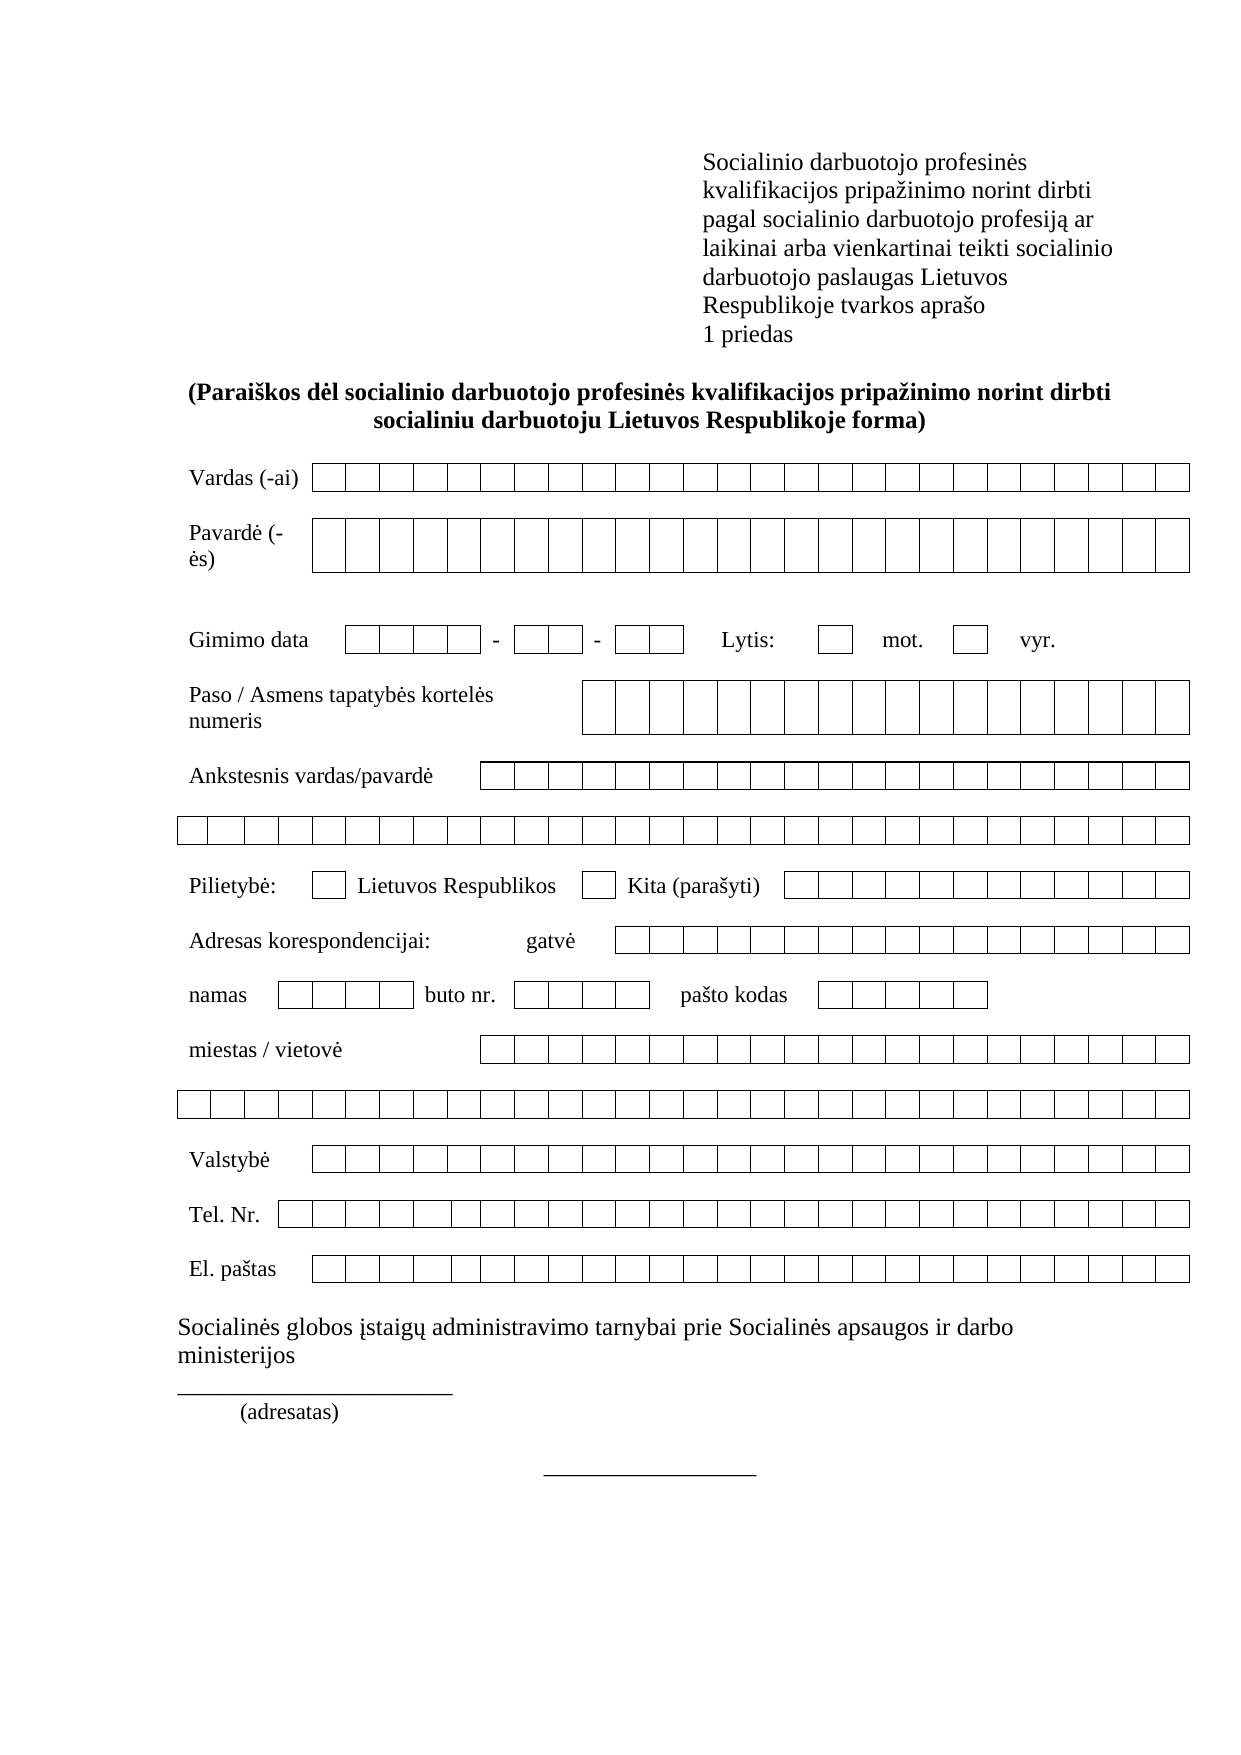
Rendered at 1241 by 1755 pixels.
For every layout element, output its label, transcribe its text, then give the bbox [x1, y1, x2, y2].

table_cell Tel. Nr. [177, 1200, 278, 1227]
table_cell [177, 845, 1189, 871]
table_cell [920, 872, 953, 898]
table_header [988, 464, 1020, 491]
table_cell [1089, 817, 1122, 843]
table_cell [414, 1201, 451, 1227]
table_cell [819, 927, 852, 953]
table_cell [819, 626, 852, 653]
table_cell [481, 1201, 514, 1227]
table_cell Valstybė [177, 1145, 312, 1172]
table_cell [1123, 681, 1155, 734]
table_cell [751, 927, 784, 953]
table_header [785, 464, 818, 491]
table_cell [481, 1256, 514, 1282]
table_cell Kita (parašyti) [616, 871, 784, 898]
table_cell [785, 927, 818, 953]
table_header [650, 464, 683, 491]
table_cell [684, 1146, 717, 1172]
table_header [1055, 464, 1088, 491]
table_cell [1089, 927, 1122, 953]
table_cell [1156, 1256, 1189, 1282]
table_cell [549, 1036, 582, 1063]
table_cell [920, 1201, 953, 1227]
table_cell [380, 626, 413, 653]
table_cell [886, 872, 919, 898]
table_cell [346, 1146, 379, 1172]
table_header [313, 464, 345, 491]
table_cell [177, 572, 1189, 599]
table_cell [549, 519, 582, 572]
table_cell [1021, 1091, 1054, 1117]
table_cell [414, 1146, 447, 1172]
table_cell [515, 519, 548, 572]
table_cell [583, 1036, 615, 1063]
table_cell [549, 626, 582, 653]
table_cell [853, 927, 885, 953]
table_cell [785, 763, 818, 789]
table_cell [583, 982, 615, 1008]
table_cell [853, 1036, 885, 1063]
table_cell [684, 1201, 717, 1227]
table_cell [819, 982, 852, 1008]
table_cell [751, 1146, 784, 1172]
table_cell [245, 1091, 278, 1117]
table_cell [920, 763, 953, 789]
table_cell [515, 1201, 548, 1227]
table_cell [1021, 519, 1054, 572]
table_cell [1156, 763, 1189, 789]
table_header Vardas (-ai) [177, 463, 312, 491]
table_cell [177, 898, 1189, 926]
table_cell [853, 1201, 885, 1227]
table_cell [650, 681, 683, 734]
table_cell [583, 872, 615, 898]
table_cell [1123, 927, 1155, 953]
table_header [346, 464, 379, 491]
table_cell [886, 1091, 919, 1117]
table_cell [751, 1256, 784, 1282]
table_cell [819, 1146, 852, 1172]
table_cell [650, 763, 683, 789]
table_cell [1089, 519, 1122, 572]
table_cell [1123, 872, 1155, 898]
table_cell [785, 519, 818, 572]
table_cell [549, 982, 582, 1008]
table_cell [1123, 1091, 1155, 1117]
table_cell [1123, 1036, 1155, 1063]
table_cell [853, 982, 885, 1008]
table_cell [853, 763, 885, 789]
table_cell [954, 681, 987, 734]
table_cell [313, 1256, 345, 1282]
table_cell vyr. [988, 625, 1088, 653]
table_cell [346, 1256, 379, 1282]
table_cell [178, 1091, 210, 1117]
table_cell [988, 1146, 1020, 1172]
table_cell [684, 763, 717, 789]
table_cell [684, 1256, 717, 1282]
table_cell [1055, 927, 1088, 953]
table_header [920, 464, 953, 491]
table_cell [718, 1201, 750, 1227]
table_cell [583, 1256, 615, 1282]
table_cell [684, 1091, 717, 1117]
table_cell [1055, 1201, 1088, 1227]
table_cell gatvė [515, 926, 615, 953]
table_cell [346, 1201, 379, 1227]
table_header [616, 464, 649, 491]
table_cell [751, 681, 784, 734]
table_cell [988, 927, 1020, 953]
table_cell [549, 1256, 582, 1282]
table_cell [886, 763, 919, 789]
table_cell [245, 817, 278, 843]
table_cell [920, 927, 953, 953]
table_cell [1021, 681, 1054, 734]
table_cell [1156, 681, 1189, 734]
table_cell [920, 519, 953, 572]
table_cell [1055, 1146, 1088, 1172]
table_cell [481, 519, 514, 572]
table_cell [1089, 1201, 1122, 1227]
table_cell [1055, 872, 1088, 898]
table_cell [1123, 519, 1155, 572]
table_cell Gimimo data [177, 625, 345, 653]
table_cell [481, 817, 514, 843]
table_cell [751, 1036, 784, 1063]
table_cell [616, 1256, 649, 1282]
table_cell [177, 789, 1189, 816]
table_cell [718, 817, 750, 843]
table_cell [819, 1256, 852, 1282]
table_cell [414, 1091, 447, 1117]
text _________________ [177, 1451, 1122, 1479]
table_cell [1055, 763, 1088, 789]
table_cell [279, 982, 312, 1008]
table_cell [313, 1146, 345, 1172]
table_cell [785, 817, 818, 843]
table_cell [1089, 763, 1122, 789]
table_cell [751, 1201, 784, 1227]
table_cell [1055, 1091, 1088, 1117]
table_cell [1123, 763, 1155, 789]
table_cell [853, 1091, 885, 1117]
table_cell [920, 1036, 953, 1063]
text (Paraiškos dėl socialinio darbuotojo profesinės kvalifikacijos pripažinimo norint dirbti socialiniu darbuotoju Lietuvos Respublikoje forma) [177, 377, 1122, 434]
table_cell [346, 626, 379, 653]
table_cell [583, 1091, 615, 1117]
table_cell Pavardė (-ės) [177, 518, 312, 572]
table_cell [1089, 1036, 1122, 1063]
table_cell [380, 1091, 413, 1117]
table_cell - [583, 625, 615, 653]
table_cell - [481, 625, 514, 653]
table_cell [853, 1146, 885, 1172]
table_cell [785, 872, 818, 898]
table_cell [650, 1091, 683, 1117]
table_cell [549, 1091, 582, 1117]
table_cell [819, 872, 852, 898]
table_cell [650, 1036, 683, 1063]
table_cell [515, 763, 548, 789]
table_cell [380, 519, 413, 572]
table_cell [718, 1256, 750, 1282]
table_cell [1156, 872, 1189, 898]
table_header [448, 464, 480, 491]
table_header [954, 464, 987, 491]
table_cell [177, 653, 1189, 680]
table_cell [616, 1091, 649, 1117]
table_cell [853, 817, 885, 843]
table_cell [313, 1201, 345, 1227]
table_header [684, 464, 717, 491]
table_cell [178, 817, 207, 843]
table_cell [177, 953, 1189, 981]
table_cell [1156, 1091, 1189, 1117]
table_header [853, 464, 885, 491]
table_cell [549, 1201, 582, 1227]
table_header [414, 464, 447, 491]
table_cell [380, 982, 413, 1008]
table_cell [988, 1091, 1020, 1117]
table_cell [819, 1091, 852, 1117]
table_cell [448, 817, 480, 843]
table_cell [954, 1146, 987, 1172]
table_cell Lietuvos Respublikos [346, 871, 582, 898]
table_cell [684, 1036, 717, 1063]
table_cell [414, 626, 447, 653]
text 1 priedas [702, 319, 1122, 348]
table_cell [481, 763, 514, 789]
table_cell [211, 1091, 244, 1117]
table_cell mot. [853, 625, 953, 653]
table_cell [954, 817, 987, 843]
table_cell [819, 1201, 852, 1227]
table_cell [1089, 1091, 1122, 1117]
table_cell [954, 982, 987, 1008]
table_cell [684, 817, 717, 843]
table_cell [177, 1172, 1189, 1200]
table_cell [1156, 519, 1189, 572]
table_cell [650, 927, 683, 953]
table_cell [279, 817, 312, 843]
table_cell [886, 681, 919, 734]
table_cell [583, 817, 615, 843]
table_cell [177, 1008, 1189, 1035]
table_cell [650, 1256, 683, 1282]
table_cell [1089, 681, 1122, 734]
table_cell [177, 491, 1189, 518]
table_cell [1021, 763, 1054, 789]
table_cell [684, 681, 717, 734]
table_cell [650, 1201, 683, 1227]
table_cell [616, 982, 649, 1008]
table_header [1156, 464, 1189, 491]
table_cell [718, 927, 750, 953]
text ______________________ [177, 1369, 1122, 1398]
table_cell pašto kodas [650, 981, 818, 1008]
table_cell [448, 626, 480, 653]
table_cell [583, 763, 615, 789]
table_cell [785, 1146, 818, 1172]
table_cell [452, 1201, 480, 1227]
table_cell [583, 1201, 615, 1227]
table_cell [886, 817, 919, 843]
table_cell [886, 1256, 919, 1282]
table_cell [515, 982, 548, 1008]
table_cell [515, 1146, 548, 1172]
table_cell [515, 1256, 548, 1282]
table_cell [208, 817, 244, 843]
table_cell [448, 519, 480, 572]
table_cell [920, 1256, 953, 1282]
table_cell [583, 681, 615, 734]
table_cell [346, 817, 379, 843]
table_cell [819, 763, 852, 789]
table_cell [718, 519, 750, 572]
table_cell [380, 1201, 413, 1227]
table_cell [448, 1146, 480, 1172]
table_cell [920, 1146, 953, 1172]
table_cell [279, 1201, 312, 1227]
table_cell [886, 519, 919, 572]
table_cell [751, 1091, 784, 1117]
table_cell [1055, 817, 1088, 843]
table_cell [452, 1256, 480, 1282]
table_cell [751, 519, 784, 572]
table_cell Pilietybė: [177, 871, 312, 898]
table_cell [1055, 1036, 1088, 1063]
table_cell [954, 927, 987, 953]
table_cell [313, 817, 345, 843]
text Socialinio darbuotojo profesinės kvalifikacijos pripažinimo norint dirbti pagal socialinio darbuotojo profesiją ar laikinai arba vienkartinai teikti socialinio darbuotojo paslaugas Lietuvos Respublikoje tvarkos aprašo [702, 147, 1122, 319]
table_header [549, 464, 582, 491]
table_cell [751, 763, 784, 789]
table_header [515, 464, 548, 491]
table_cell [954, 1256, 987, 1282]
table_cell [313, 519, 345, 572]
table_cell [684, 927, 717, 953]
table_cell [886, 1201, 919, 1227]
table_cell [988, 1201, 1020, 1227]
table_header [819, 464, 852, 491]
table_cell [1021, 1036, 1054, 1063]
table_cell [988, 872, 1020, 898]
table_cell [988, 817, 1020, 843]
table_cell [583, 519, 615, 572]
table_cell [481, 1036, 514, 1063]
table_cell [886, 1146, 919, 1172]
table_cell [616, 1036, 649, 1063]
table_cell [549, 763, 582, 789]
table_cell [954, 1201, 987, 1227]
table_cell [1021, 1201, 1054, 1227]
table_cell [920, 817, 953, 843]
table_cell [718, 763, 750, 789]
table_cell [650, 817, 683, 843]
table_header [886, 464, 919, 491]
table_cell [1055, 519, 1088, 572]
table_cell [177, 734, 1189, 761]
table_cell Adresas korespondencijai: [177, 926, 514, 953]
table_header [718, 464, 750, 491]
table_cell [785, 1201, 818, 1227]
table_cell [616, 817, 649, 843]
table_cell [414, 519, 447, 572]
table_cell [886, 1036, 919, 1063]
table_cell [718, 1146, 750, 1172]
table_cell [1123, 1256, 1155, 1282]
table_cell [718, 681, 750, 734]
table_cell [988, 519, 1020, 572]
table_cell [954, 1036, 987, 1063]
table_cell [1055, 681, 1088, 734]
table_cell Paso / Asmens tapatybės kortelės numeris [177, 680, 582, 734]
table_cell [1123, 1146, 1155, 1172]
table_cell [616, 927, 649, 953]
table_cell [954, 1091, 987, 1117]
table_cell [279, 1091, 312, 1117]
table_cell [549, 1146, 582, 1172]
table_cell [988, 763, 1020, 789]
table_header [1021, 464, 1054, 491]
table_cell [853, 872, 885, 898]
table_cell [380, 817, 413, 843]
table_cell Ankstesnis vardas/pavardė [177, 761, 480, 789]
table_cell [1123, 817, 1155, 843]
table_cell [954, 519, 987, 572]
table_cell [954, 626, 987, 653]
table_cell [1055, 1256, 1088, 1282]
table_cell [1021, 872, 1054, 898]
table_cell [853, 1256, 885, 1282]
table_cell [650, 1146, 683, 1172]
table_cell [853, 519, 885, 572]
table_cell [313, 982, 345, 1008]
table_cell [785, 1036, 818, 1063]
table_cell [819, 817, 852, 843]
table_cell [684, 519, 717, 572]
table_cell [1156, 1201, 1189, 1227]
table_cell [650, 519, 683, 572]
table_cell [1089, 872, 1122, 898]
table_cell [380, 1146, 413, 1172]
table_cell [515, 1036, 548, 1063]
table_cell [1089, 1256, 1122, 1282]
table_cell [819, 681, 852, 734]
table_cell [177, 1119, 1189, 1145]
table_cell [177, 1227, 1189, 1254]
table_header [751, 464, 784, 491]
table_cell [346, 982, 379, 1008]
table_cell [819, 519, 852, 572]
table_cell [988, 1036, 1020, 1063]
text Socialinės globos įstaigų administravimo tarnybai prie Socialinės apsaugos ir darbo ministerijos [177, 1312, 1122, 1369]
table_cell [886, 927, 919, 953]
table_cell [616, 1201, 649, 1227]
table_cell [1156, 817, 1189, 843]
table_cell [1089, 1146, 1122, 1172]
table_cell [1156, 1146, 1189, 1172]
table_cell [954, 763, 987, 789]
table_cell [650, 626, 683, 653]
table_cell [346, 519, 379, 572]
table_header [481, 464, 514, 491]
table_cell El. paštas [177, 1255, 312, 1282]
table_cell [751, 817, 784, 843]
table_cell [616, 626, 649, 653]
table_cell [313, 872, 345, 898]
table_cell [380, 1256, 413, 1282]
table_cell miestas / vietovė [177, 1035, 480, 1063]
table_cell [920, 982, 953, 1008]
table_cell [920, 681, 953, 734]
table_cell [313, 1091, 345, 1117]
table_cell [616, 1146, 649, 1172]
table_cell [1021, 1256, 1054, 1282]
table_cell [988, 981, 1189, 1008]
table_cell [346, 1091, 379, 1117]
table_cell [177, 599, 1189, 625]
table_cell [515, 1091, 548, 1117]
table_cell [718, 1091, 750, 1117]
table_cell [853, 681, 885, 734]
table_cell namas [177, 981, 278, 1008]
table_header [1123, 464, 1155, 491]
table_cell [1123, 1201, 1155, 1227]
table_cell [1021, 817, 1054, 843]
table_cell [886, 982, 919, 1008]
table_cell [616, 763, 649, 789]
table_cell [1156, 1036, 1189, 1063]
table_cell Lytis: [684, 625, 818, 653]
table_cell [819, 1036, 852, 1063]
table_cell [1088, 625, 1189, 653]
table_cell [954, 872, 987, 898]
table_cell [414, 1256, 451, 1282]
table_cell [1021, 927, 1054, 953]
table_cell [920, 1091, 953, 1117]
table_cell [785, 681, 818, 734]
table_cell [1156, 927, 1189, 953]
table_cell [785, 1256, 818, 1282]
table_cell [481, 1146, 514, 1172]
table_cell [481, 1091, 514, 1117]
table_cell [785, 1091, 818, 1117]
table_cell [988, 1256, 1020, 1282]
table_cell [616, 681, 649, 734]
table_cell [549, 817, 582, 843]
table_cell [515, 817, 548, 843]
table_cell [718, 1036, 750, 1063]
table_header [1089, 464, 1122, 491]
table_cell [448, 1091, 480, 1117]
table_cell [616, 519, 649, 572]
table_cell [583, 1146, 615, 1172]
table_header [583, 464, 615, 491]
text (adresatas) [240, 1398, 1122, 1424]
table_header [380, 464, 413, 491]
table_cell buto nr. [414, 981, 514, 1008]
table_cell [515, 626, 548, 653]
table_cell [988, 681, 1020, 734]
table_cell [1021, 1146, 1054, 1172]
table_cell [177, 1063, 1189, 1090]
table_cell [414, 817, 447, 843]
